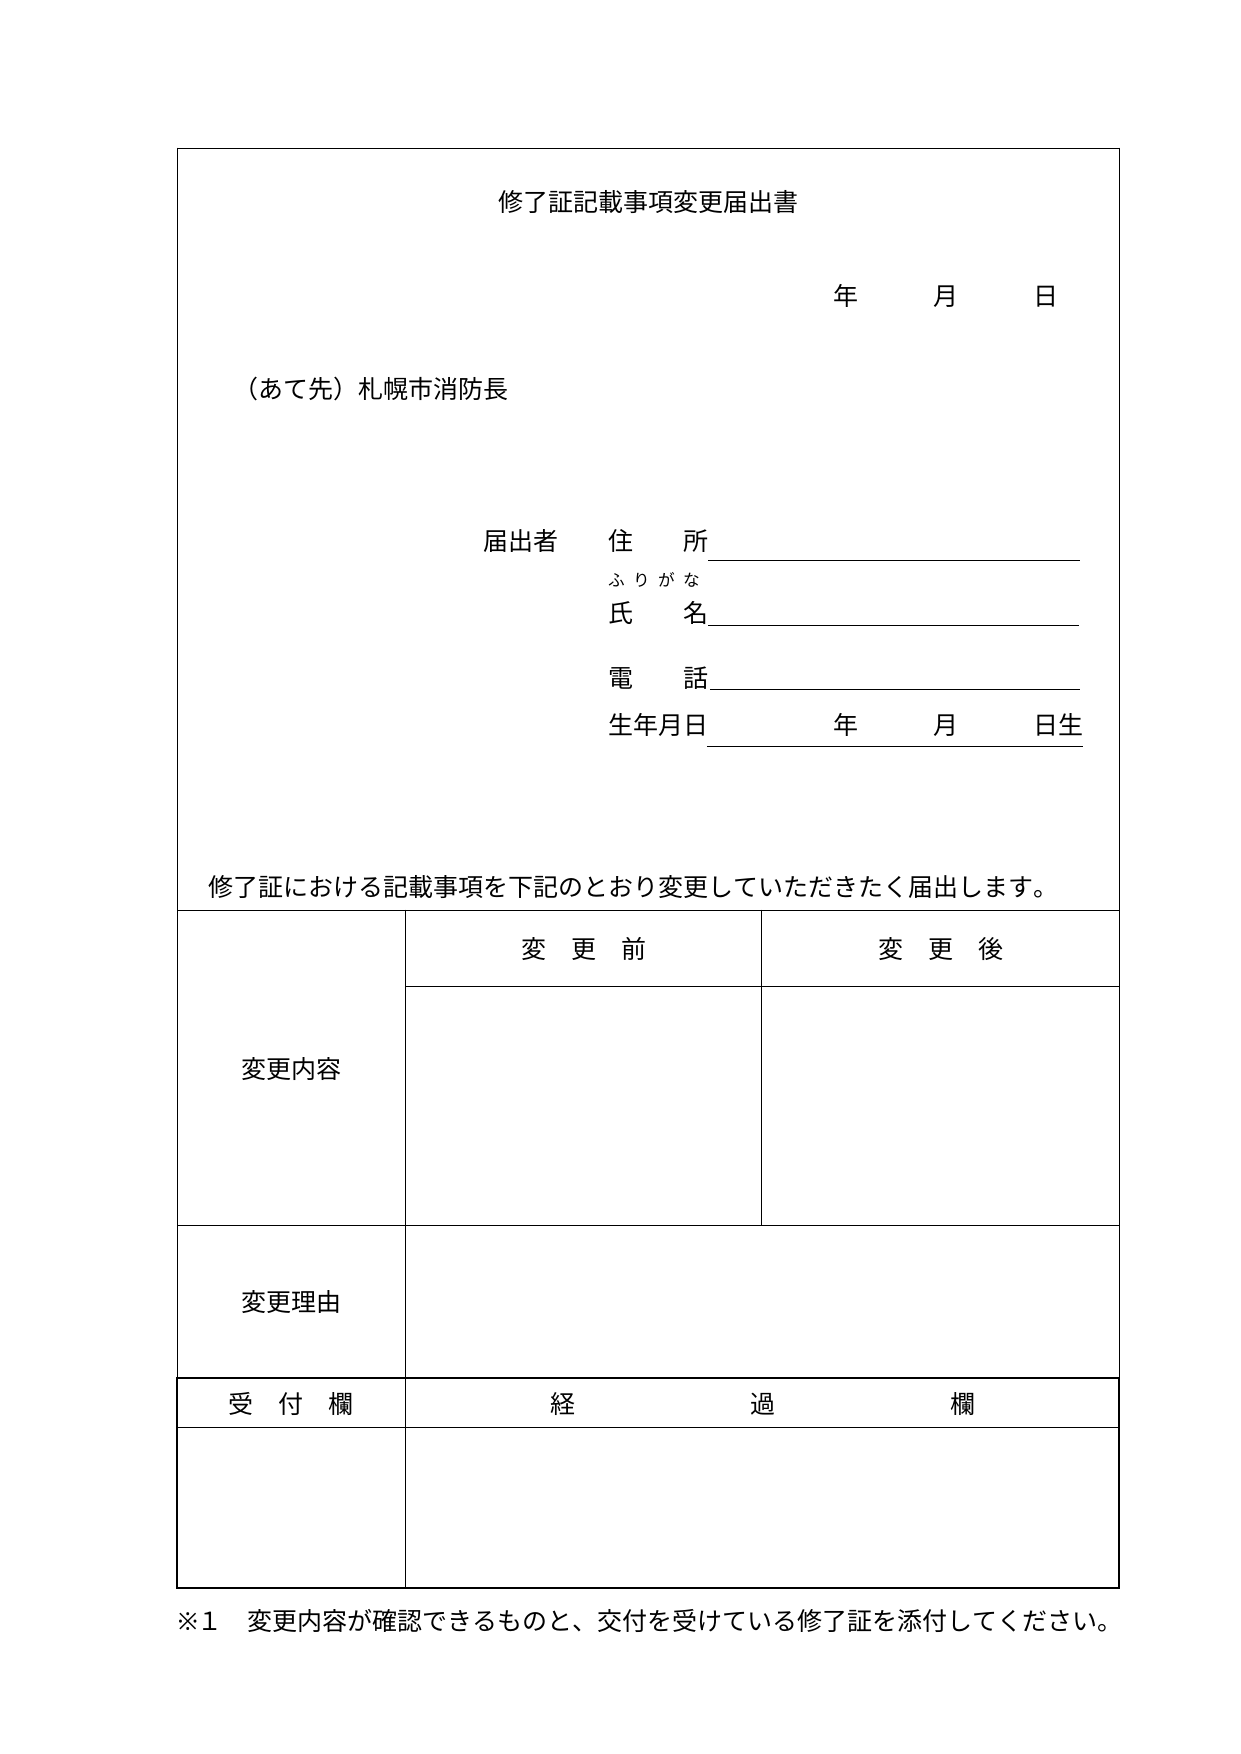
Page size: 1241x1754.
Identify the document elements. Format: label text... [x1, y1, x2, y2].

table_cell 変 更 前 [406, 911, 761, 986]
table_cell [406, 1226, 1119, 1377]
text ※１ 変更内容が確認できるものと、交付を受けている修了証を添付してください。 [177, 1601, 1122, 1637]
table_cell [406, 1428, 1118, 1587]
table_cell 経 過 欄 [406, 1379, 1118, 1427]
table_cell 変更内容 [178, 911, 405, 1225]
table_cell 変 更 後 [762, 911, 1119, 986]
table_cell [178, 1428, 405, 1587]
table_header 修了証記載事項変更届出書 年 月 日 （あて先）札幌市消防長 届出者 住 所 ふ り が な 氏 名 電 話 生年月日 年 月 日生 修了証における記載事項を下記のとおり変更していただきたく届出します。 [178, 149, 1119, 909]
table_cell 変更理由 [178, 1226, 405, 1377]
table_cell [406, 987, 761, 1225]
table_cell [762, 987, 1119, 1225]
table_cell 受 付 欄 [178, 1379, 405, 1427]
